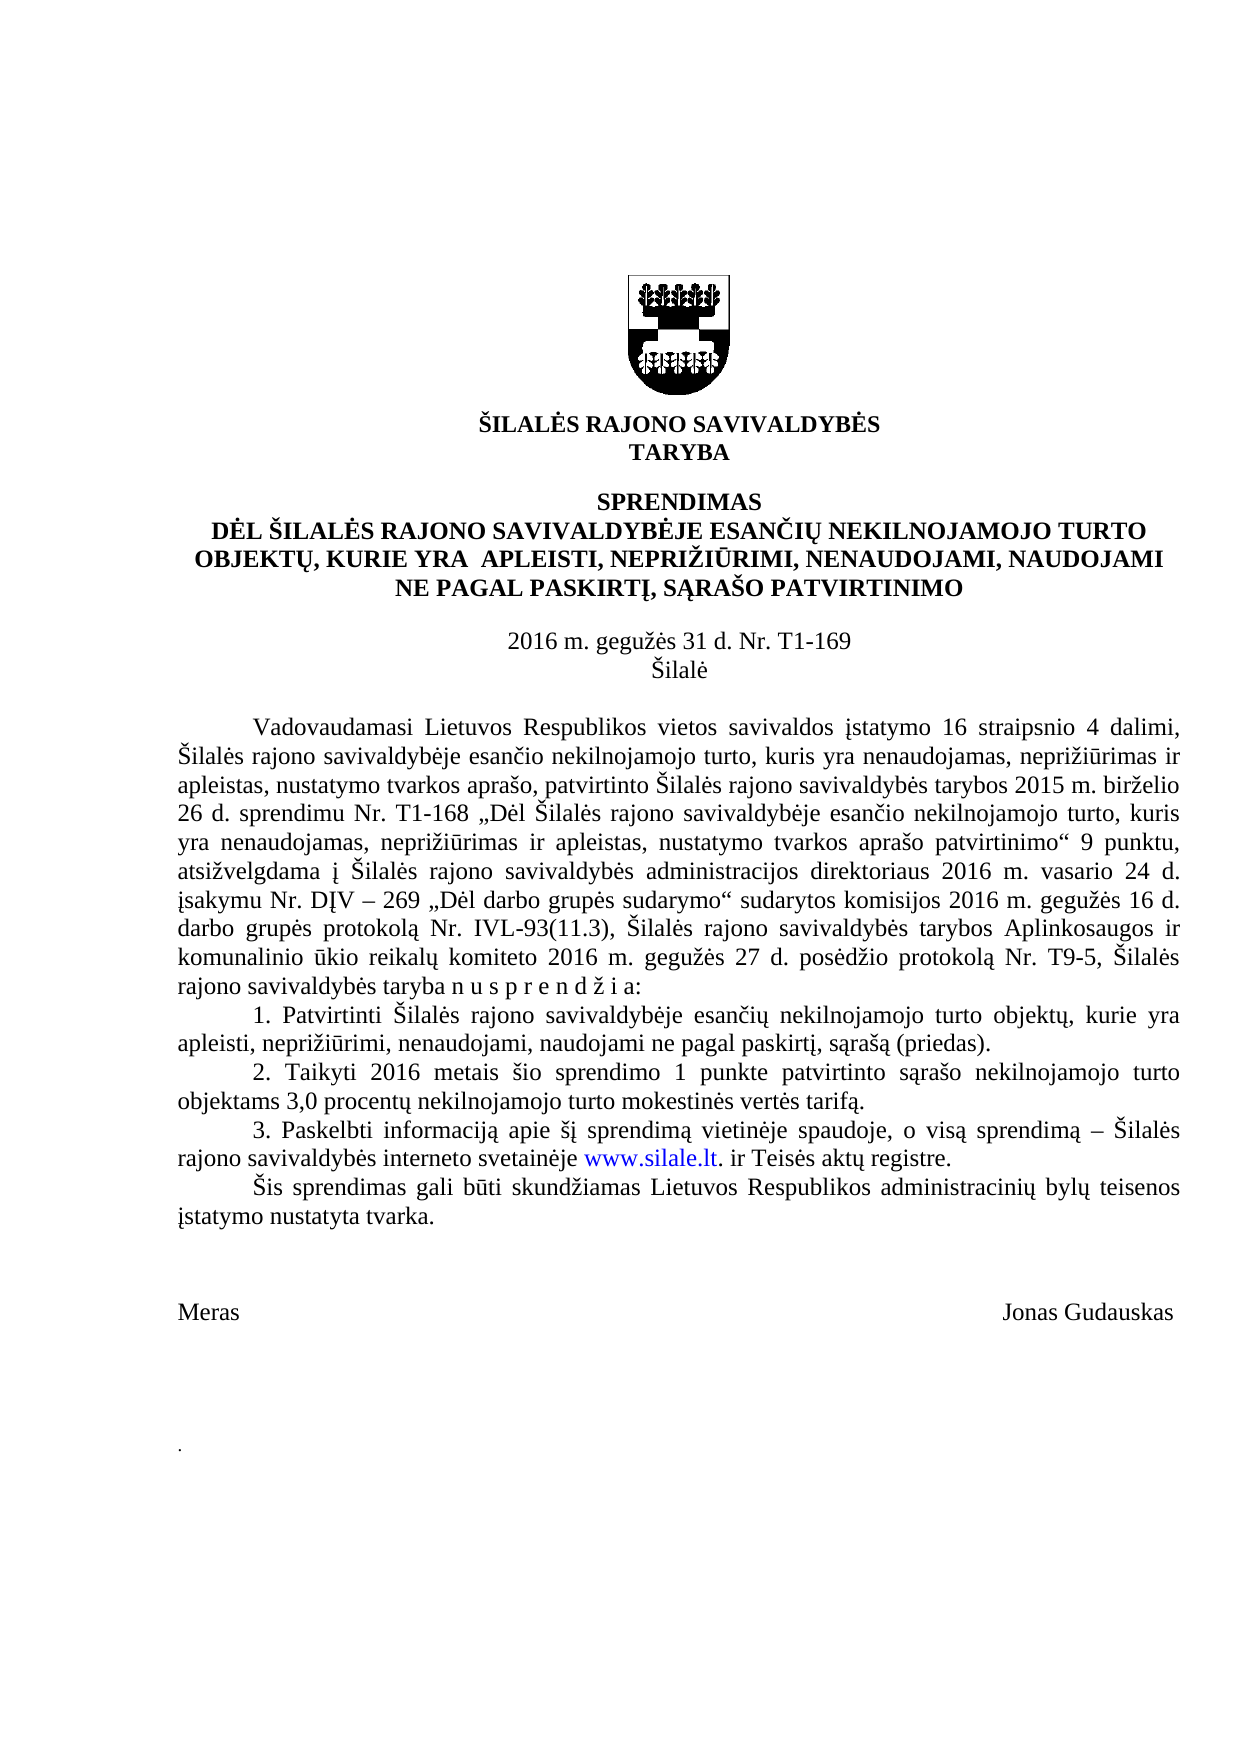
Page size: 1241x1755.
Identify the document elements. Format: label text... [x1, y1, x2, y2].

text Meras Jonas Gudauskas [177, 1297, 1181, 1326]
text Šis sprendimas gali būti skundžiamas Lietuvos Respublikos administracinių bylų teisenos įstatymo nustatyta tvarka. [177, 1172, 1181, 1230]
text 1. Patvirtinti Šilalės rajono savivaldybėje esančių nekilnojamojo turto objektų, kurie yra apleisti, neprižiūrimi, nenaudojami, naudojami ne pagal paskirtį, sąrašą (priedas). [177, 1000, 1181, 1057]
text 2016 m. gegužės 31 d. Nr. T1-169 [177, 626, 1181, 655]
text SPRENDIMAS [177, 487, 1181, 516]
text 3. Paskelbti informaciją apie šį sprendimą vietinėje spaudoje, o visą sprendimą – Šilalės rajono savivaldybės interneto svetainėje www.silale.lt. ir Teisės aktų registre. [177, 1115, 1181, 1172]
text DĖL ŠILALĖS RAJONO SAVIVALDYBĖJE ESANČIŲ NEKILNOJAMOJO TURTO OBJEKTŲ, KURIE YRA APLEISTI, NEPRIŽIŪRIMI, NENAUDOJAMI, NAUDOJAMI NE PAGAL PASKIRTĮ, SĄRAŠO PATVIRTINIMO [177, 516, 1181, 602]
text TARYBA [177, 438, 1181, 465]
text 2. Taikyti 2016 metais šio sprendimo 1 punkte patvirtinto sąrašo nekilnojamojo turto objektams 3,0 procentų nekilnojamojo turto mokestinės vertės tarifą. [177, 1057, 1181, 1115]
text Vadovaudamasi Lietuvos Respublikos vietos savivaldos įstatymo 16 straipsnio 4 dalimi, Šilalės rajono savivaldybėje esančio nekilnojamojo turto, kuris yra nenaudojamas, neprižiūrimas ir apleistas, nustatymo tvarkos aprašo, patvirtinto Šilalės rajono savivaldybės tarybos 2015 m. birželio 26 d. sprendimu Nr. T1-168 „Dėl Šilalės rajono savivaldybėje esančio nekilnojamojo turto, kuris yra nenaudojamas, neprižiūrimas ir apleistas, nustatymo tvarkos aprašo patvirtinimo“ 9 punktu, atsižvelgdama į Šilalės rajono savivaldybės administracijos direktoriaus 2016 m. vasario 24 d. įsakymu Nr. DĮV – 269 „Dėl darbo grupės sudarymo“ sudarytos komisijos 2016 m. gegužės 16 d. darbo grupės protokolą Nr. IVL-93(11.3), Šilalės rajono savivaldybės tarybos Aplinkosaugos ir komunalinio ūkio reikalų komiteto 2016 m. gegužės 27 d. posėdžio protokolą Nr. T9-5, Šilalės rajono savivaldybės taryba n u s p r e n d ž i a: [177, 712, 1181, 1000]
text Šilalė [177, 655, 1181, 683]
text . [177, 1433, 1156, 1455]
text ŠILALĖS RAJONO SAVIVALDYBĖS [177, 410, 1181, 438]
